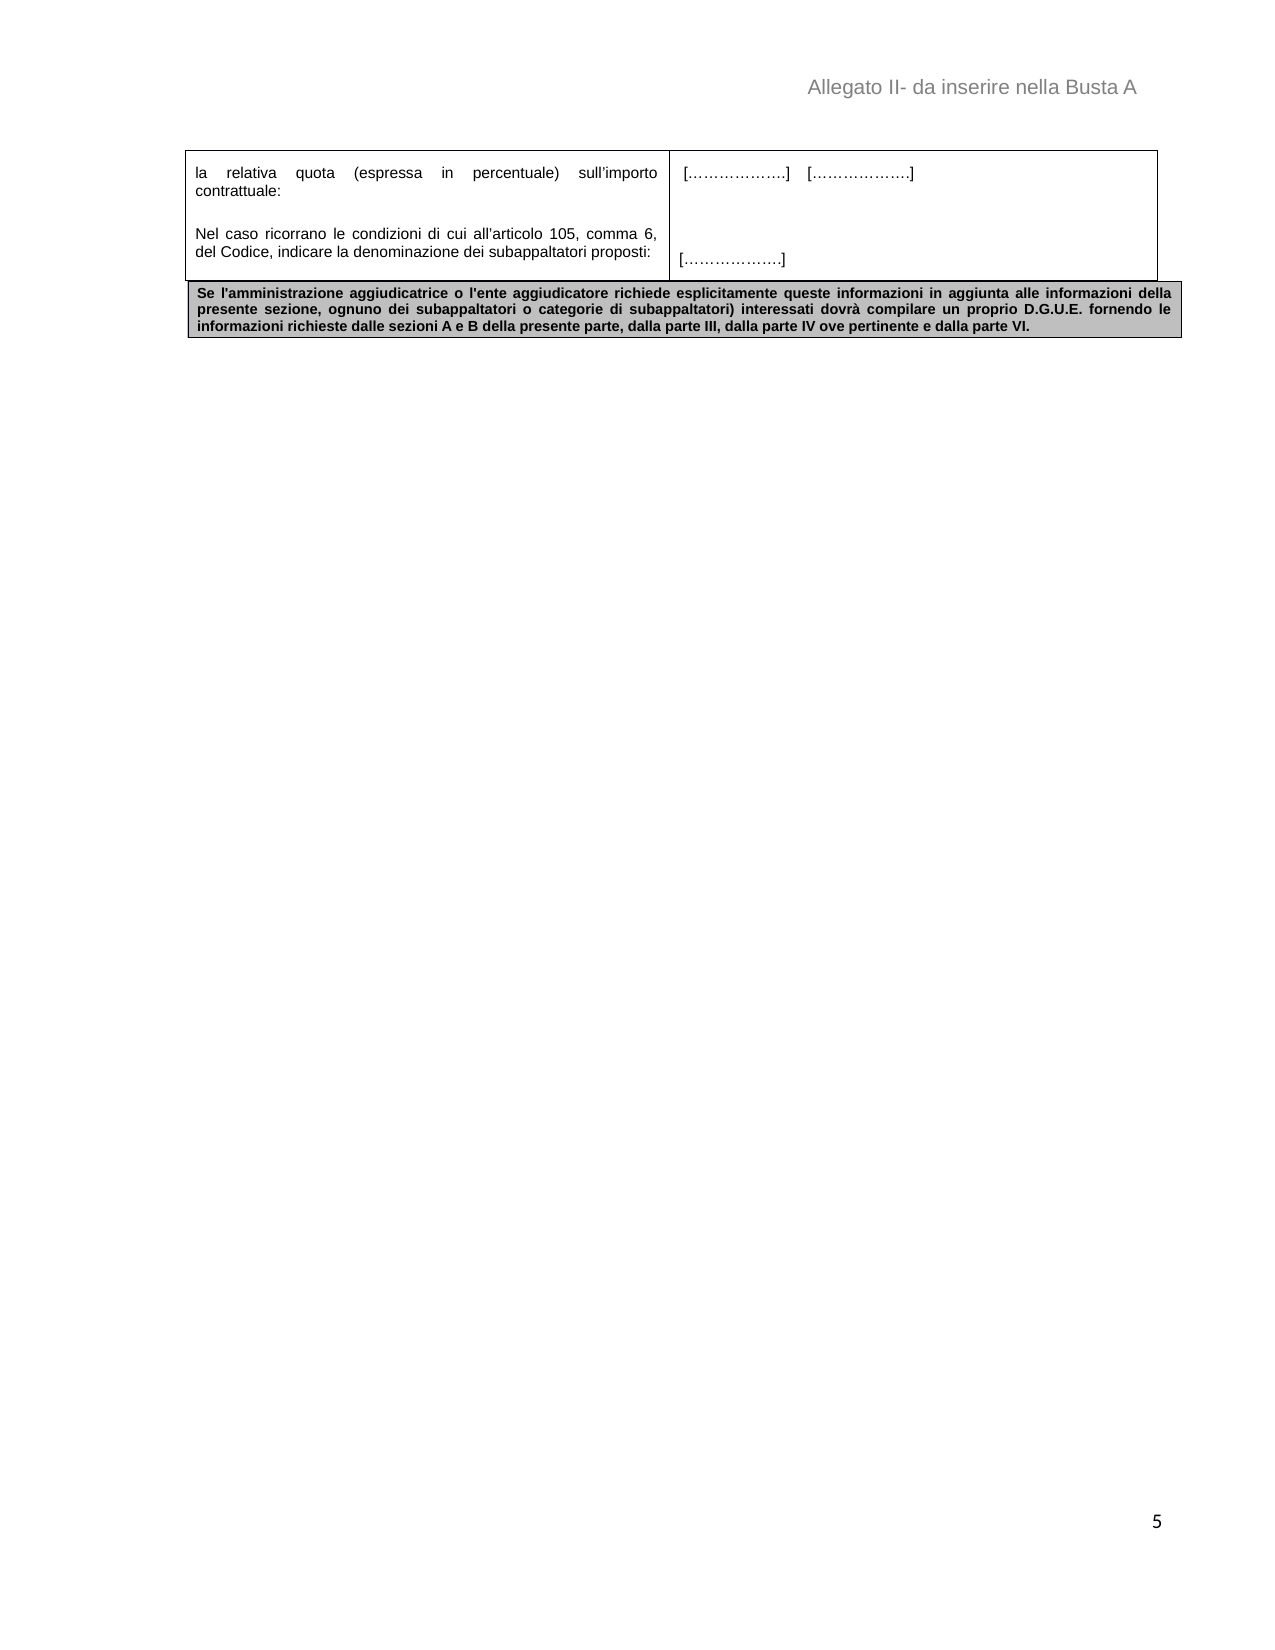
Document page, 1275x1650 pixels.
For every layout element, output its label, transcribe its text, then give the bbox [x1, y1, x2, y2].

title Se l'amministrazione aggiudicatrice o l'ente aggiudicatore richiede esplicitamente queste informazioni in aggiunta alle informazioni della presente sezione, ognuno dei subappaltatori o categorie di subappaltatori) interessati dovrà compilare un proprio D.G.U.E. fornendo le informazioni richieste dalle sezioni A e B della presente parte, dalla parte III, dalla parte IV ove pertinente e dalla parte VI. [189, 282, 1181, 337]
table_cell la relativa quota (espressa in percentuale) sull’importo contrattuale: Nel caso ricorrano le condizioni di cui all’articolo 105, comma 6, del Codice, indicare la denominazione dei subappaltatori proposti: [186, 151, 669, 280]
table_cell [……………….] [……………….] [……………….] [670, 151, 1157, 280]
